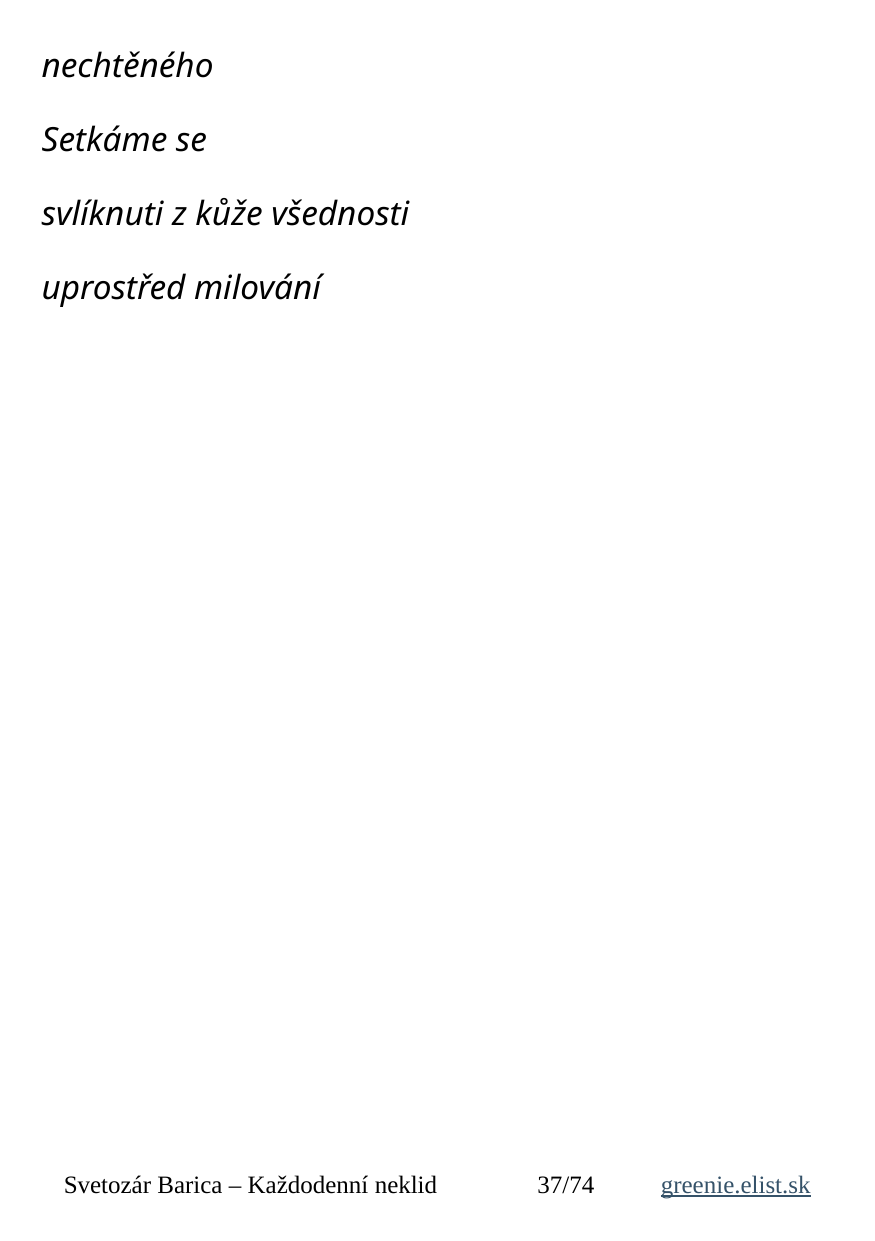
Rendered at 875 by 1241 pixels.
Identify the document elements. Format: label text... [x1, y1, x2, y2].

text nechtěného [41, 41, 833, 87]
text Setkáme se [41, 115, 833, 161]
text svlíknuti z kůže všednosti [41, 189, 833, 235]
text uprostřed milování [41, 263, 833, 309]
